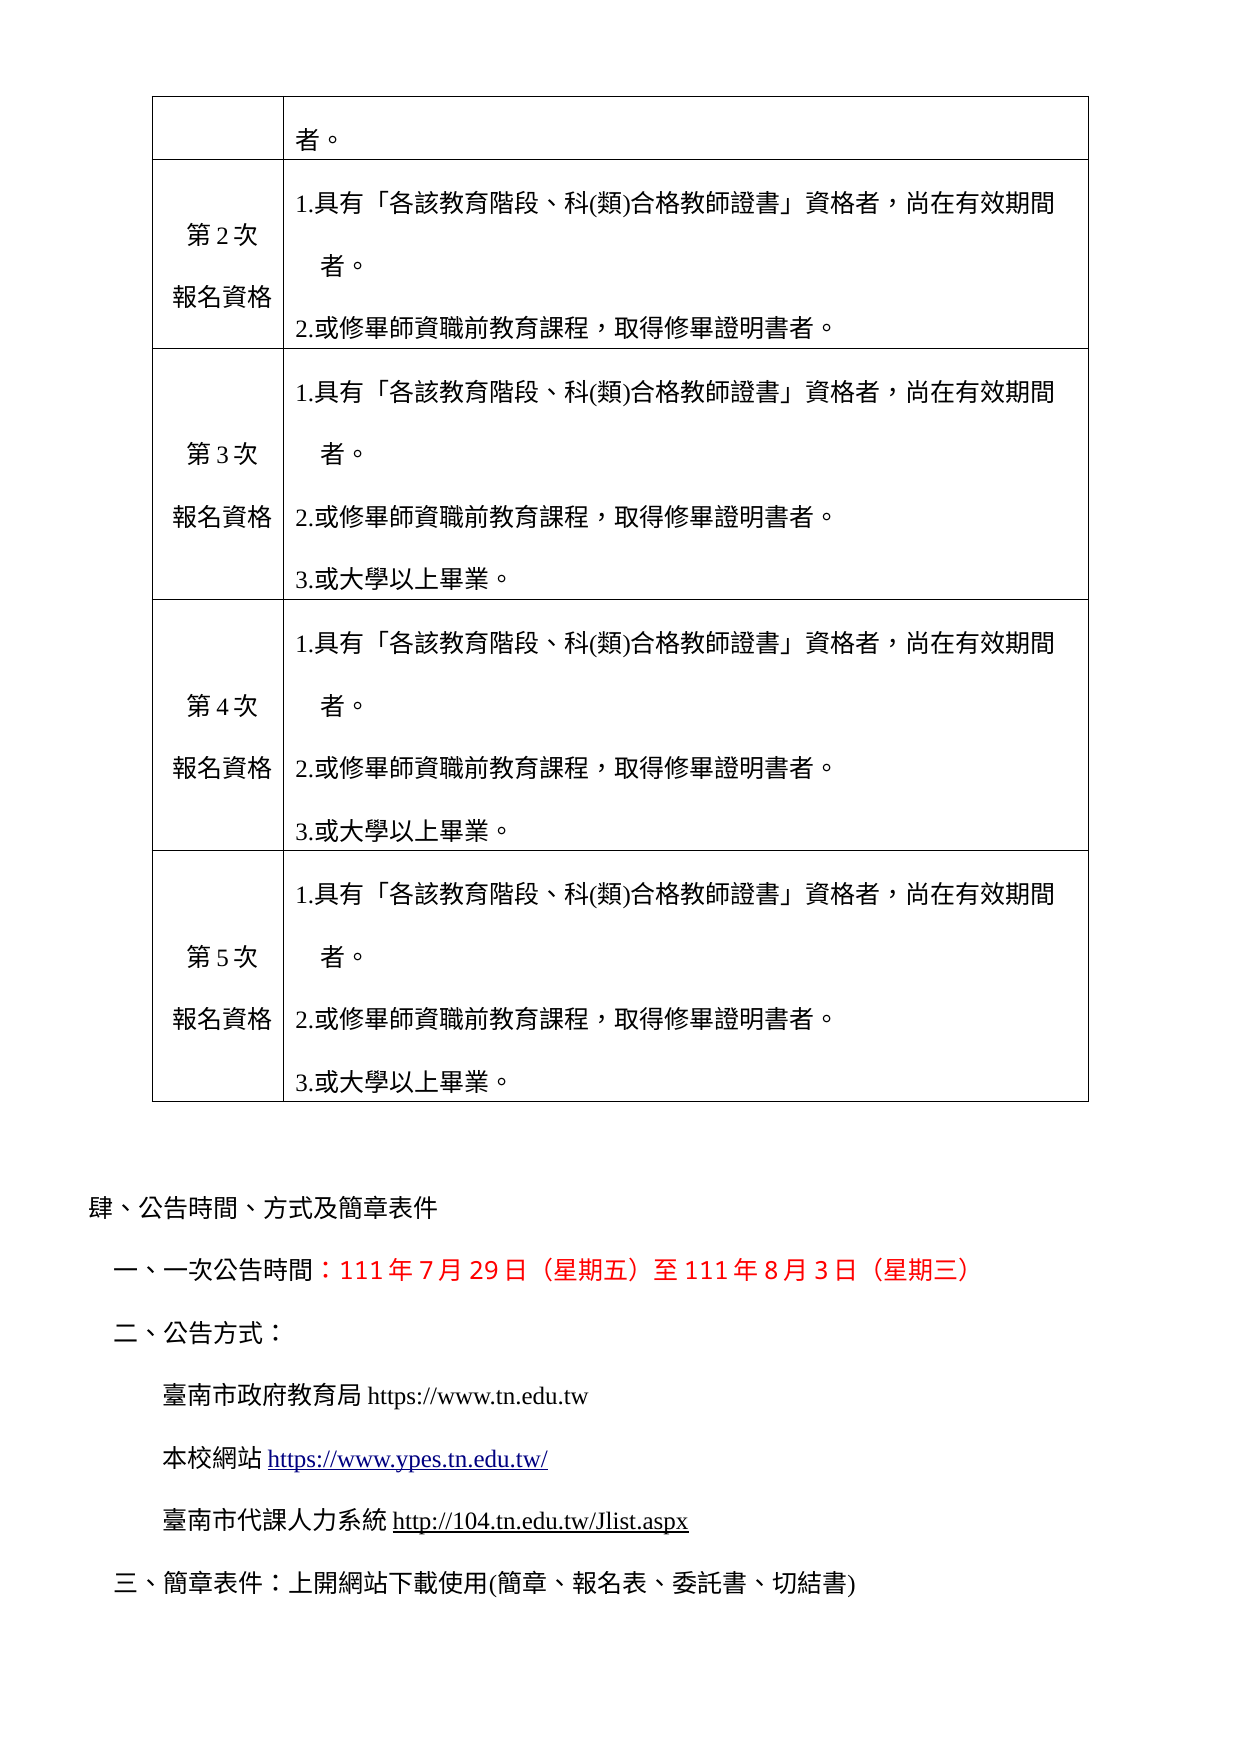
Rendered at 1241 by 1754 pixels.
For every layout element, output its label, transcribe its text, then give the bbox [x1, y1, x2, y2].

text 本校網站https://www.ypes.tn.edu.tw/ [89, 1414, 1152, 1477]
table_cell 者。 [284, 97, 1088, 159]
table_header [153, 97, 283, 159]
table_cell 1.具有「各該教育階段、科(類)合格教師證書」資格者，尚在有效期間者。 2.或修畢師資職前教育課程，取得修畢證明書者。 3.或大學以上畢業。 [284, 851, 1088, 1101]
table_cell 第4次 報名資格 [153, 600, 283, 850]
table_cell 1.具有「各該教育階段、科(類)合格教師證書」資格者，尚在有效期間者。 2.或修畢師資職前教育課程，取得修畢證明書者。 3.或大學以上畢業。 [284, 600, 1088, 850]
text 三、簡章表件：上開網站下載使用(簡章、報名表、委託書、切結書) [89, 1539, 1152, 1602]
table_cell 第5次 報名資格 [153, 851, 283, 1101]
text 臺南市政府教育局https://www.tn.edu.tw [89, 1352, 1152, 1414]
list 肆、公告時間、方式及簡章表件 [89, 1164, 1152, 1227]
text 二、公告方式： [89, 1289, 1152, 1352]
table_cell 1.具有「各該教育階段、科(類)合格教師證書」資格者，尚在有效期間者。 2.或修畢師資職前教育課程，取得修畢證明書者。 [284, 160, 1088, 348]
text 一、一次公告時間：111年7月29日（星期五）至111年8月3日（星期三） [89, 1227, 1152, 1289]
table_cell 第2次 報名資格 [153, 160, 283, 348]
table_cell 第3次 報名資格 [153, 349, 283, 599]
table_cell 1.具有「各該教育階段、科(類)合格教師證書」資格者，尚在有效期間者。 2.或修畢師資職前教育課程，取得修畢證明書者。 3.或大學以上畢業。 [284, 349, 1088, 599]
text 臺南市代課人力系統http://104.tn.edu.tw/Jlist.aspx [89, 1477, 1152, 1539]
